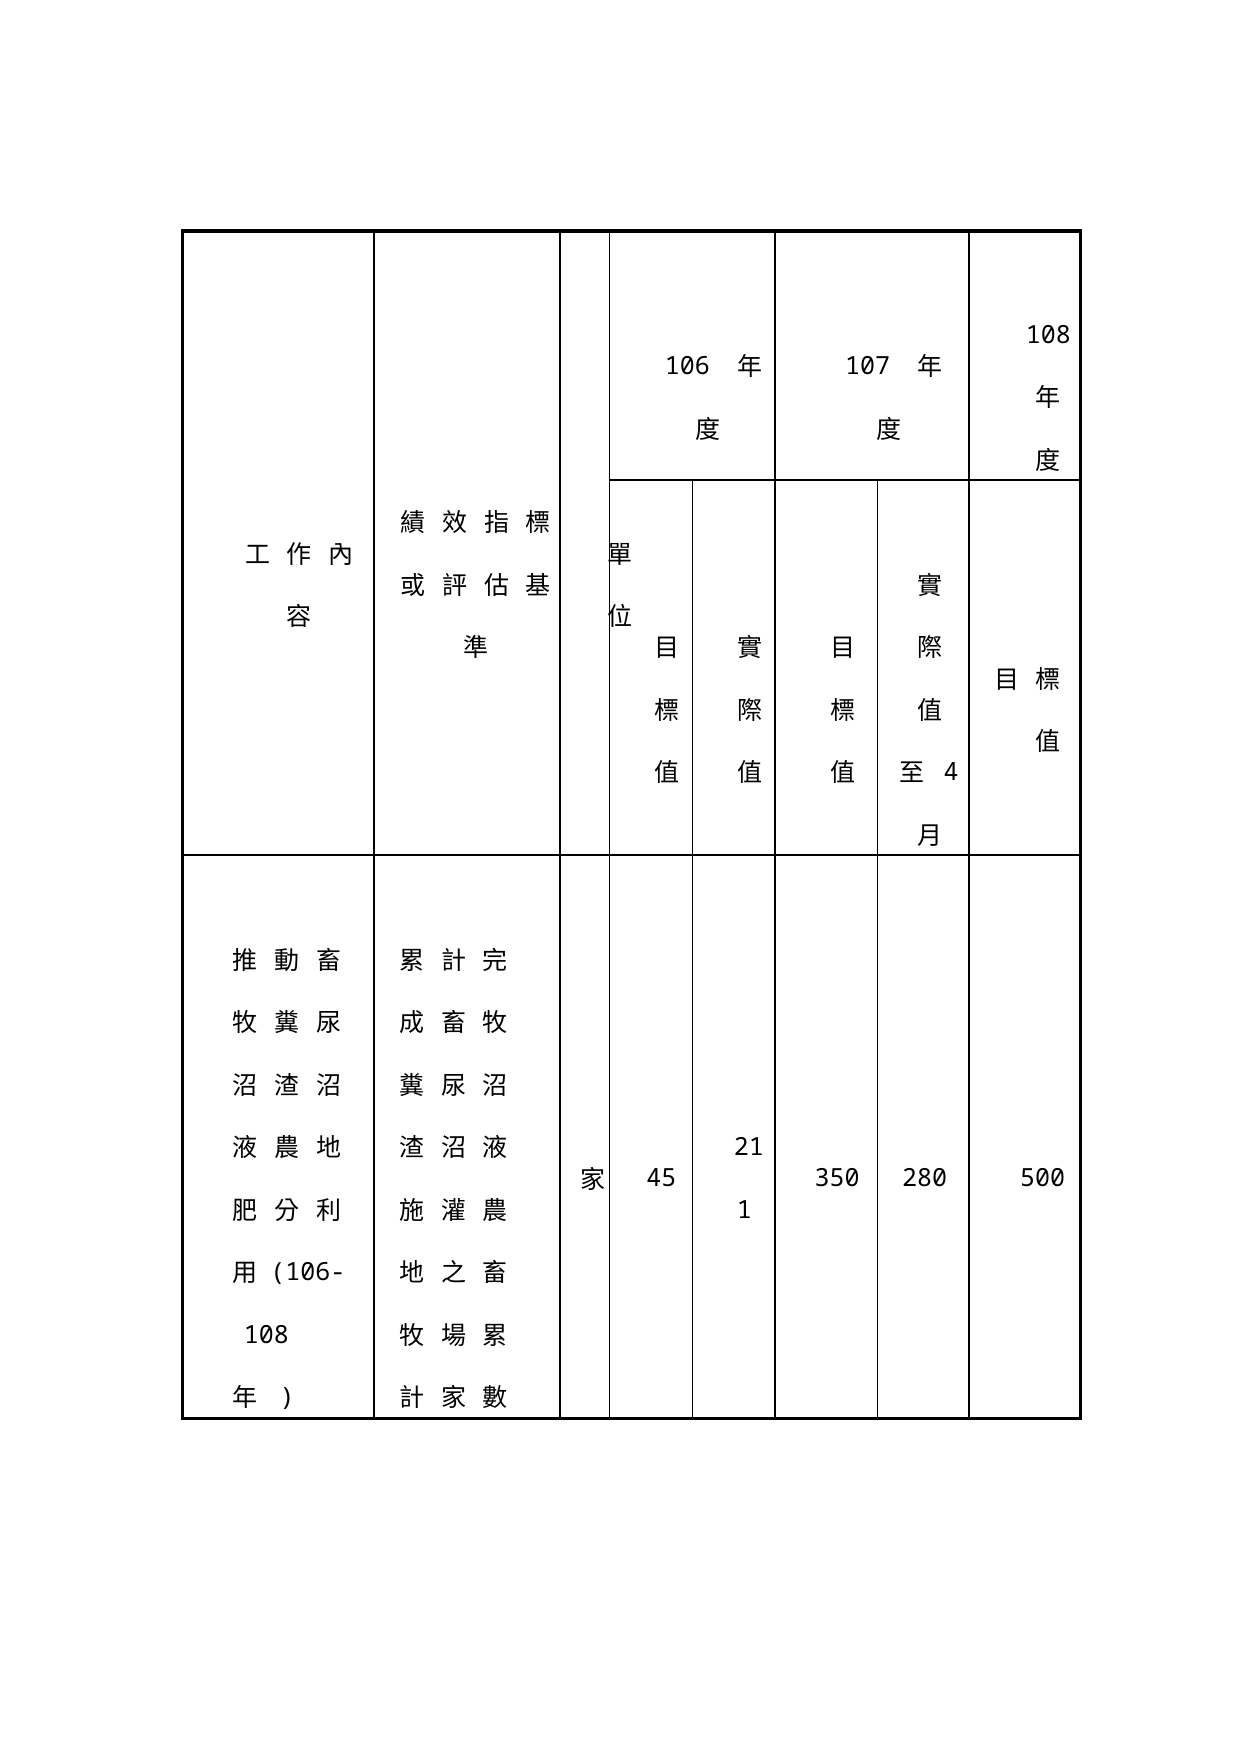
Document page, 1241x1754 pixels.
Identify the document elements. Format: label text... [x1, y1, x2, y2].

table_header 106年度 [610, 233, 774, 479]
table_header 工作內容 [184, 233, 373, 854]
table_cell 350 [776, 856, 877, 1417]
table_cell 累計完成畜牧糞尿沼渣沼液施灌農地之畜牧場累計家數 [375, 856, 559, 1417]
table_header 107年度 [776, 233, 968, 479]
table_cell 目標值 [970, 481, 1079, 854]
table_header 單位 [561, 233, 609, 854]
table_cell 家 [561, 856, 609, 1417]
table_cell 目標值 [610, 481, 692, 854]
table_cell 500 [970, 856, 1079, 1417]
table_cell 目標值 [776, 481, 877, 854]
table_header 績效指標或評估基準 [375, 233, 559, 854]
table_cell 實際值至4月 [878, 481, 968, 854]
table_cell 實際值 [693, 481, 774, 854]
table_cell 45 [610, 856, 692, 1417]
table_cell 211 [693, 856, 774, 1417]
table_header 108年度 [970, 233, 1079, 479]
table_cell 280 [878, 856, 968, 1417]
table_cell 推動畜牧糞尿沼渣沼液農地肥分利用(106-108年) [184, 856, 373, 1417]
